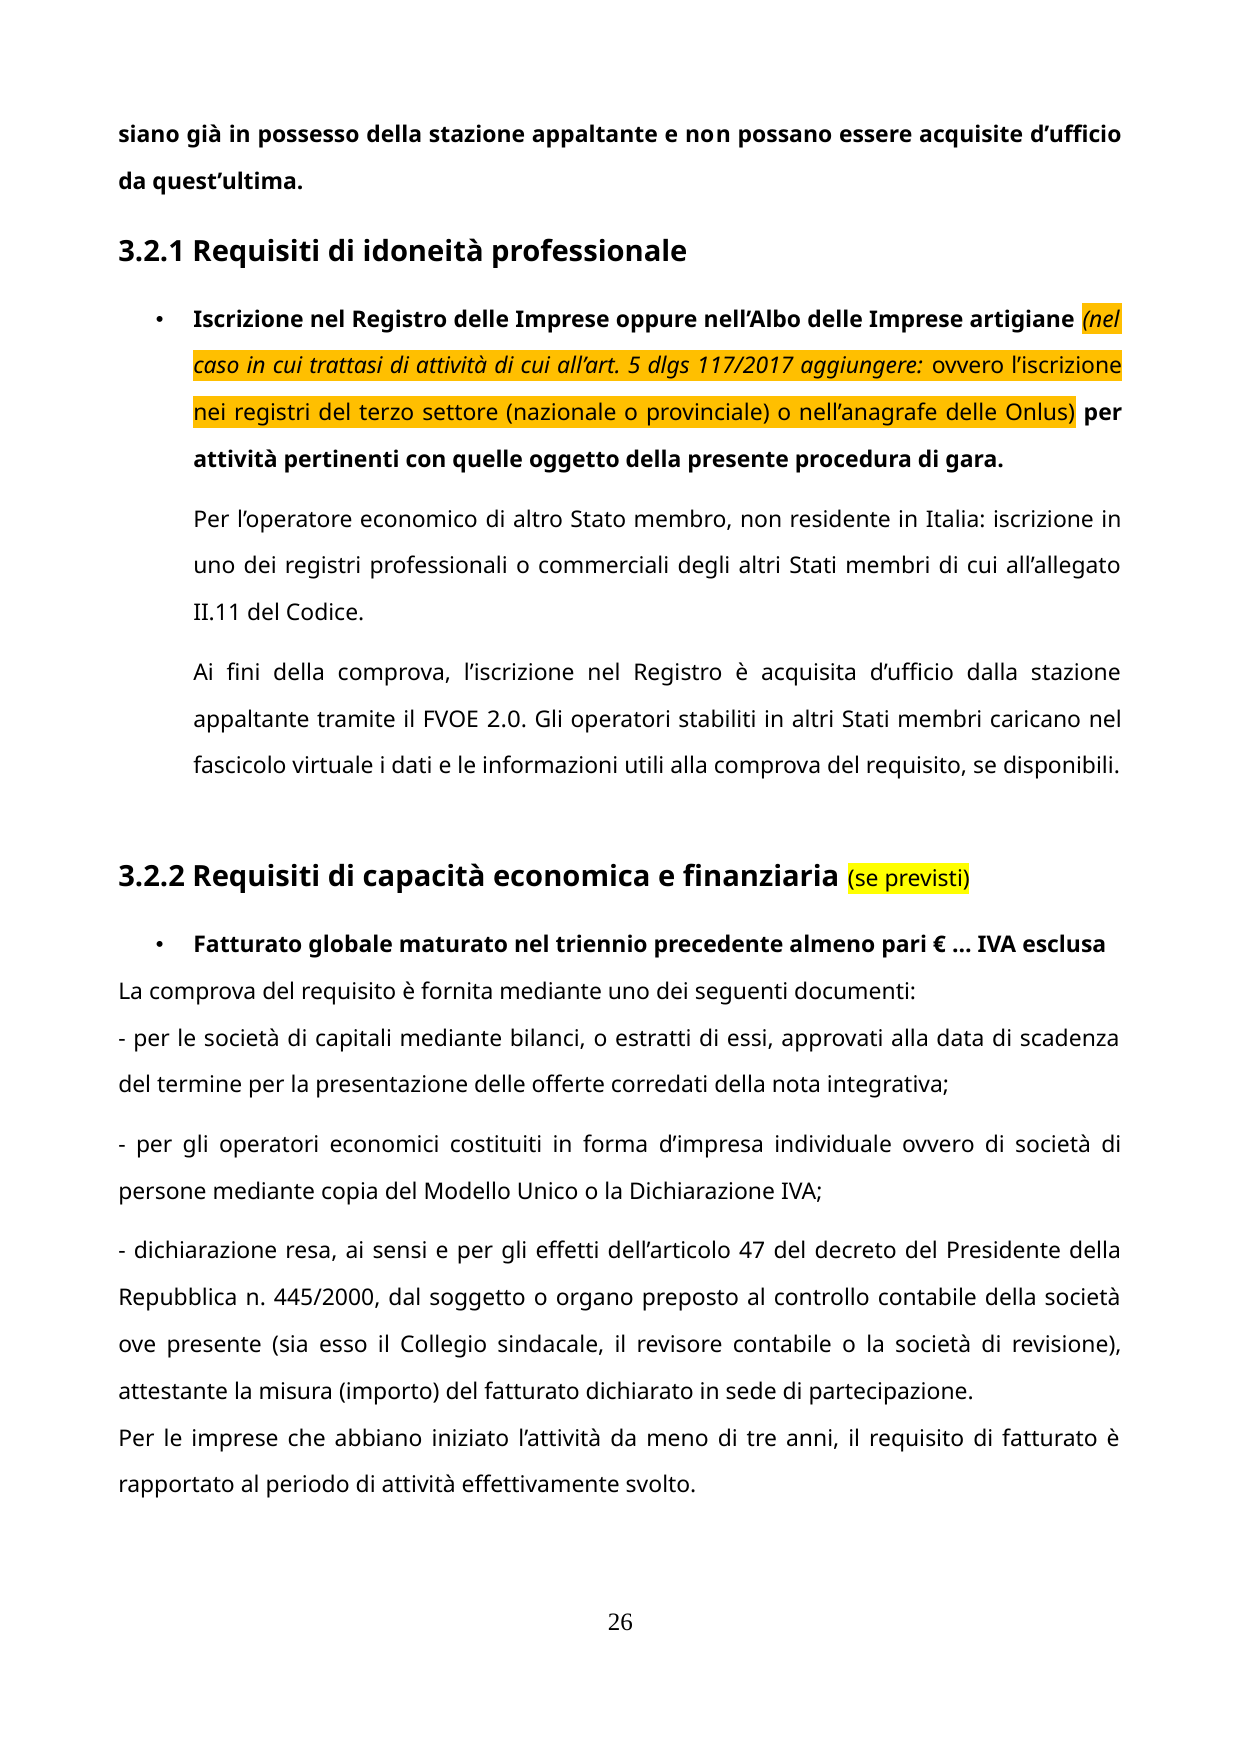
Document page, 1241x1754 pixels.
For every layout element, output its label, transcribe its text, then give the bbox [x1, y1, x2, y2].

text - dichiarazione resa, ai sensi e per gli effetti dell’articolo 47 del decreto del Presidente della Repubblica n. 445/2000, dal soggetto o organo preposto al controllo contabile della società ove presente (sia esso il Collegio sindacale, il revisore contabile o la società di revisione), attestante la misura (importo) del fatturato dichiarato in sede di partecipazione. [118, 1234, 1122, 1406]
list Iscrizione nel Registro delle Imprese oppure nell’Albo delle Imprese artigiane (nel caso in cui trattasi di attività di cui all’art. 5 dlgs 117/2017 aggiungere: ovvero l’iscrizione nei registri del terzo settore (nazionale o provinciale) o nell’anagrafe delle Onlus) per attività pertinenti con quelle oggetto della presente procedura di gara. [156, 303, 1122, 474]
text Per le imprese che abbiano iniziato l’attività da meno di tre anni, il requisito di fatturato è rapportato al periodo di attività effettivamente svolto. [118, 1421, 1122, 1499]
list Per l’operatore economico di altro Stato membro, non residente in Italia: iscrizione in uno dei registri professionali o commerciali degli altri Stati membri di cui all’allegato II.11 del Codice. [156, 503, 1122, 628]
text 3.2.2 Requisiti di capacità economica e finanziaria (se previsti) [118, 856, 1122, 895]
list Fatturato globale maturato nel triennio precedente almeno pari € … IVA esclusa [156, 928, 1122, 959]
text - per le società di capitali mediante bilanci, o estratti di essi, approvati alla data di scadenza del termine per la presentazione delle offerte corredati della nota integrativa; [118, 1021, 1122, 1099]
text 3.2.1 Requisiti di idoneità professionale [118, 231, 1122, 270]
text - per gli operatori economici costituiti in forma d’impresa individuale ovvero di società di persone mediante copia del Modello Unico o la Dichiarazione IVA; [118, 1128, 1122, 1206]
text La comprova del requisito è fornita mediante uno dei seguenti documenti: [118, 974, 1122, 1006]
list Ai fini della comprova, l’iscrizione nel Registro è acquisita d’ufficio dalla stazione appaltante tramite il FVOE 2.0. Gli operatori stabiliti in altri Stati membri caricano nel fascicolo virtuale i dati e le informazioni utili alla comprova del requisito, se disponibili. [156, 656, 1122, 781]
text siano già in possesso della stazione appaltante e non possano essere acquisite d’ufficio da quest’ultima. [118, 118, 1122, 196]
